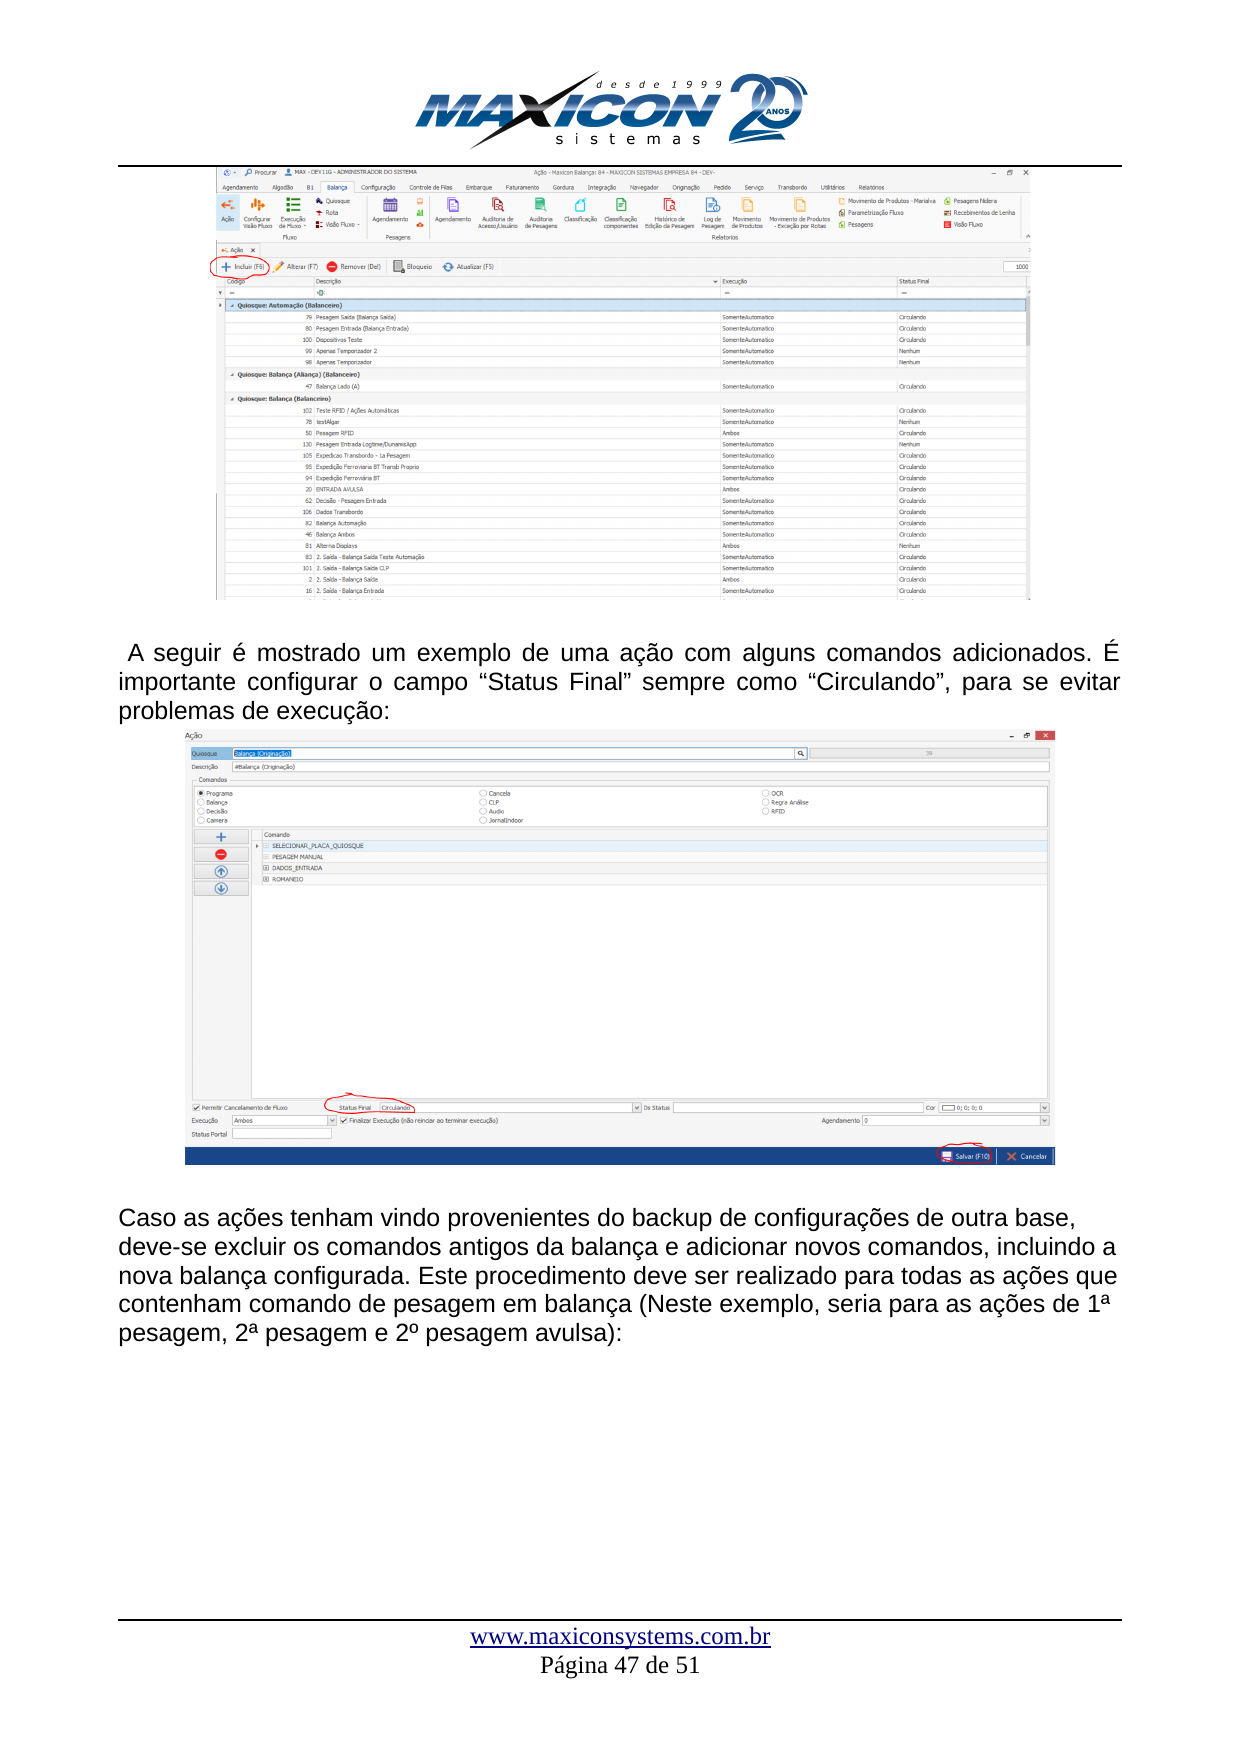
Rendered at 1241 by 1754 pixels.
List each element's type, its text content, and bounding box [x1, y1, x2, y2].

text A seguir é mostrado um exemplo de uma ação com alguns comandos adicionados. É importante configurar o campo “Status Final” sempre como “Circulando”, para se evitar problemas de execução: [118, 638, 1122, 724]
text Caso as ações tenham vindo provenientes do backup de configurações de outra base, deve-se excluir os comandos antigos da balança e adicionar novos comandos, incluindo a nova balança configurada. Este procedimento deve ser realizado para todas as ações que contenham comando de pesagem em balança (Neste exemplo, seria para as ações de 1ª pesagem, 2ª pesagem e 2º pesagem avulsa): [118, 1203, 1122, 1347]
